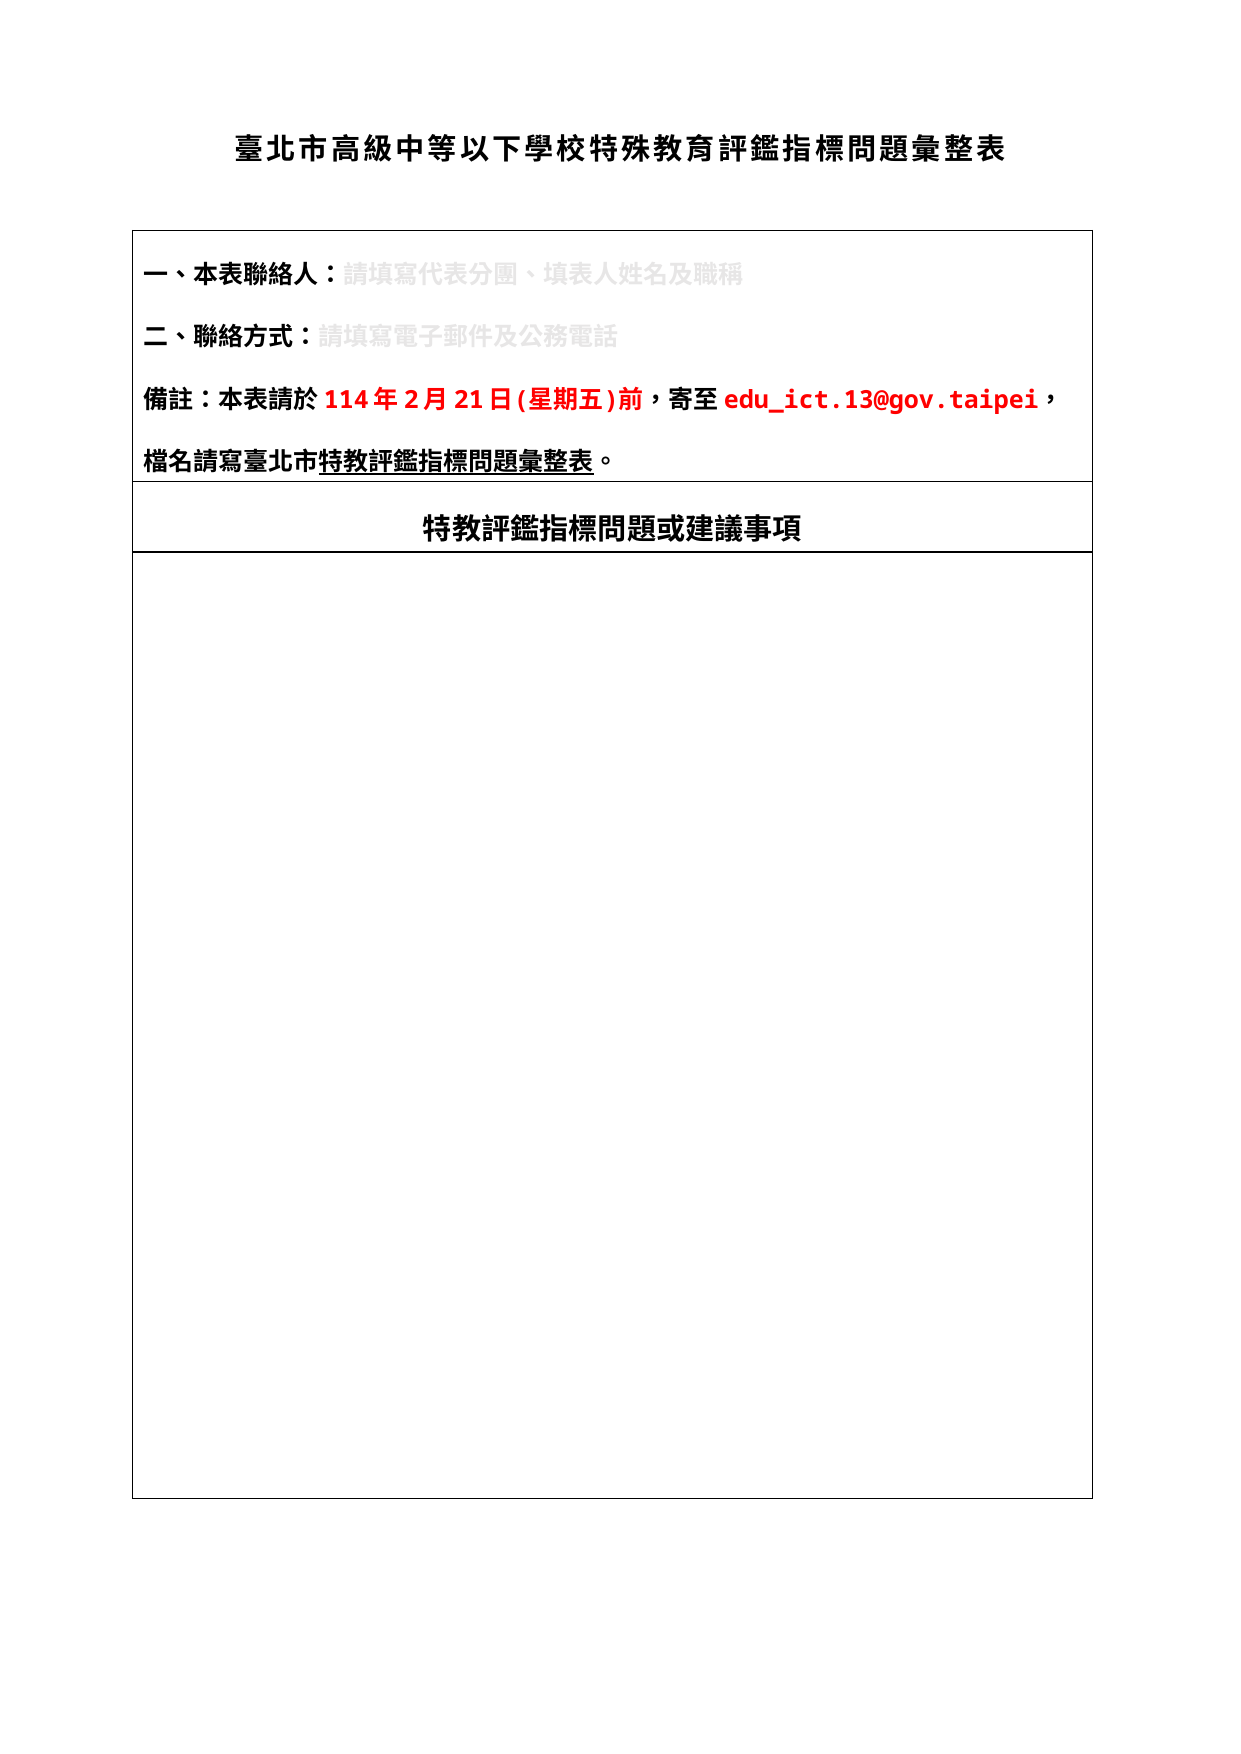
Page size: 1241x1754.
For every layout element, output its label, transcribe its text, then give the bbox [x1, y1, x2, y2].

table_cell 特教評鑑指標問題或建議事項 [133, 482, 1092, 551]
table_header 一、本表聯絡人：請填寫代表分團、填表人姓名及職稱 二、聯絡方式：請填寫電子郵件及公務電話 備註：本表請於114年2月21日(星期五)前，寄至edu_ict.13@gov.taipei， 檔名請寫臺北市特教評鑑指標問題彙整表。 [133, 231, 1092, 481]
text 臺北市高級中等以下學校特殊教育評鑑指標問題彙整表 [118, 105, 1122, 167]
table_cell [133, 553, 1092, 1498]
